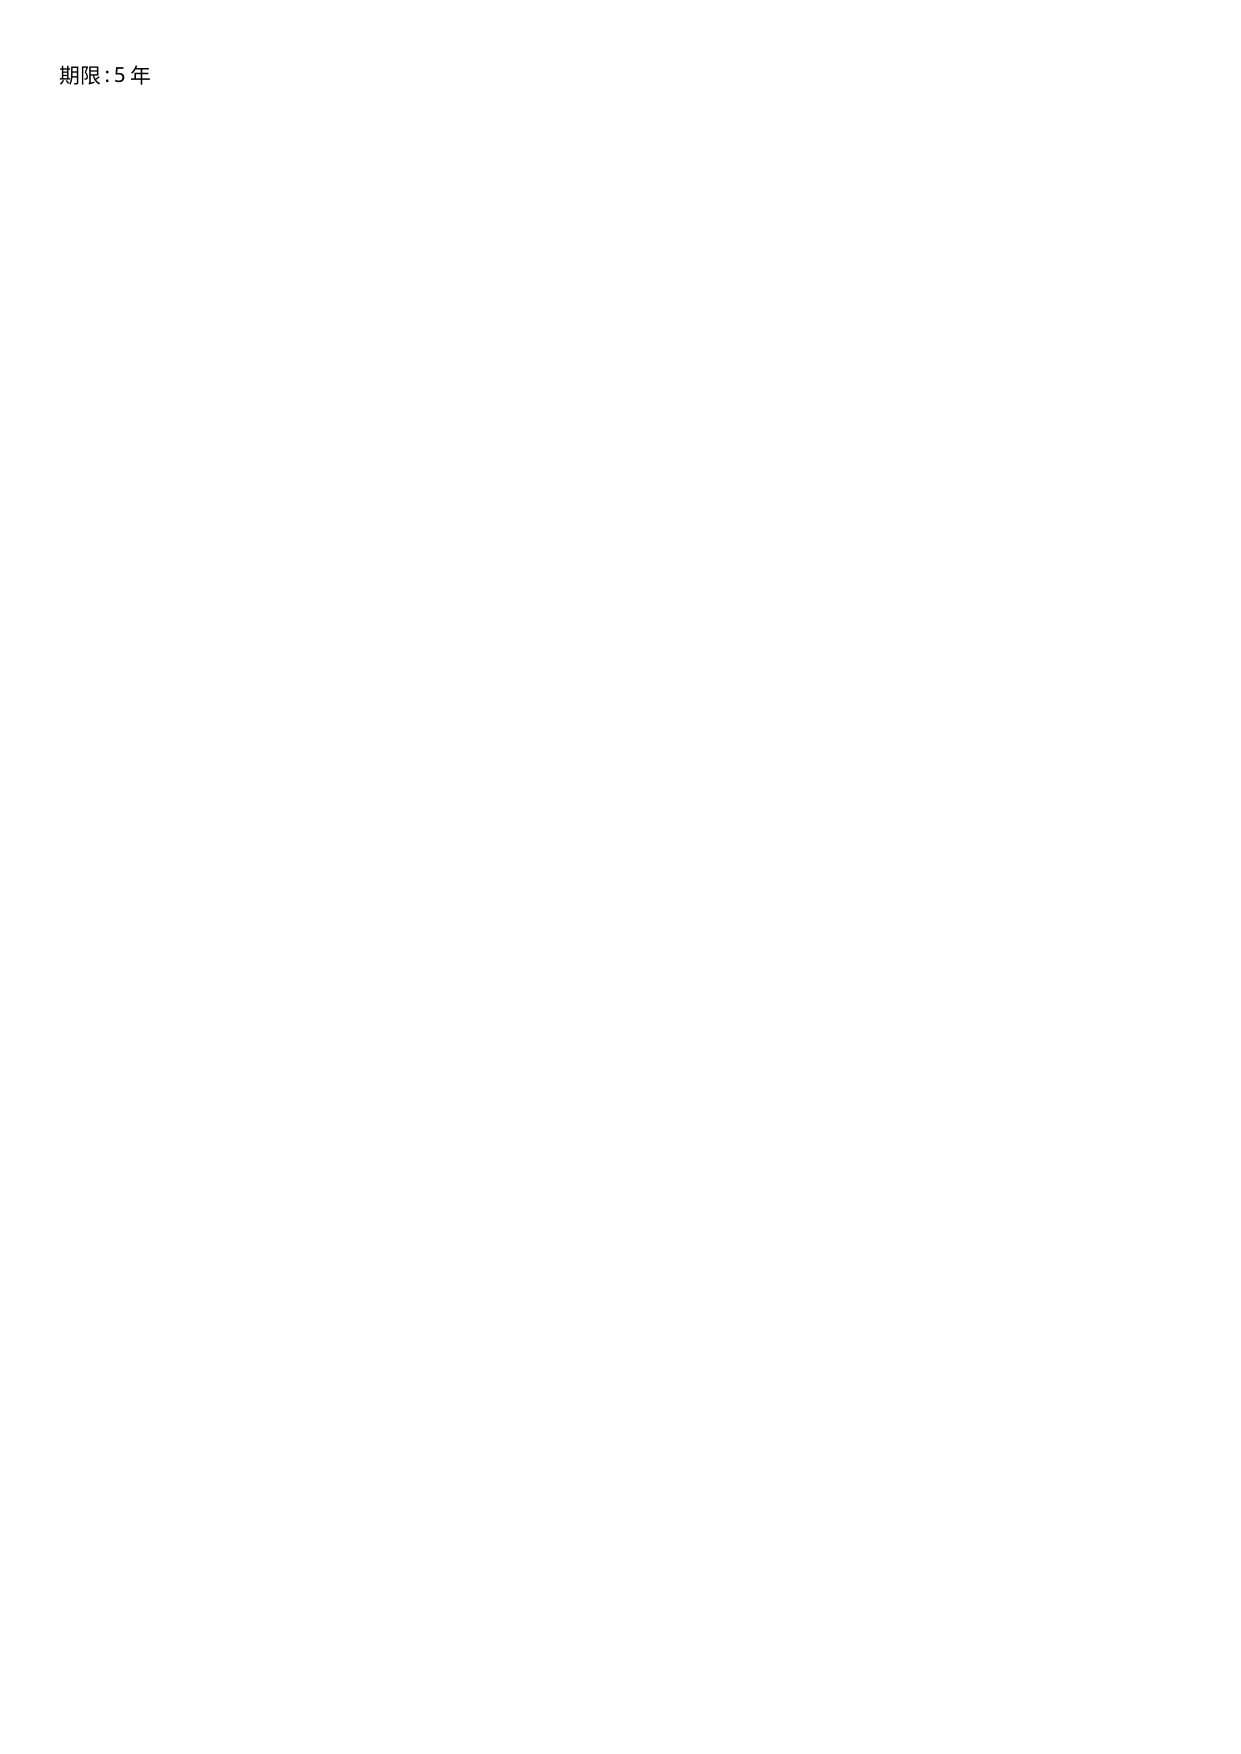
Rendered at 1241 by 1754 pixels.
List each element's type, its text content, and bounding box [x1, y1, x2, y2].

text 期限:5年 [59, 33, 1181, 96]
